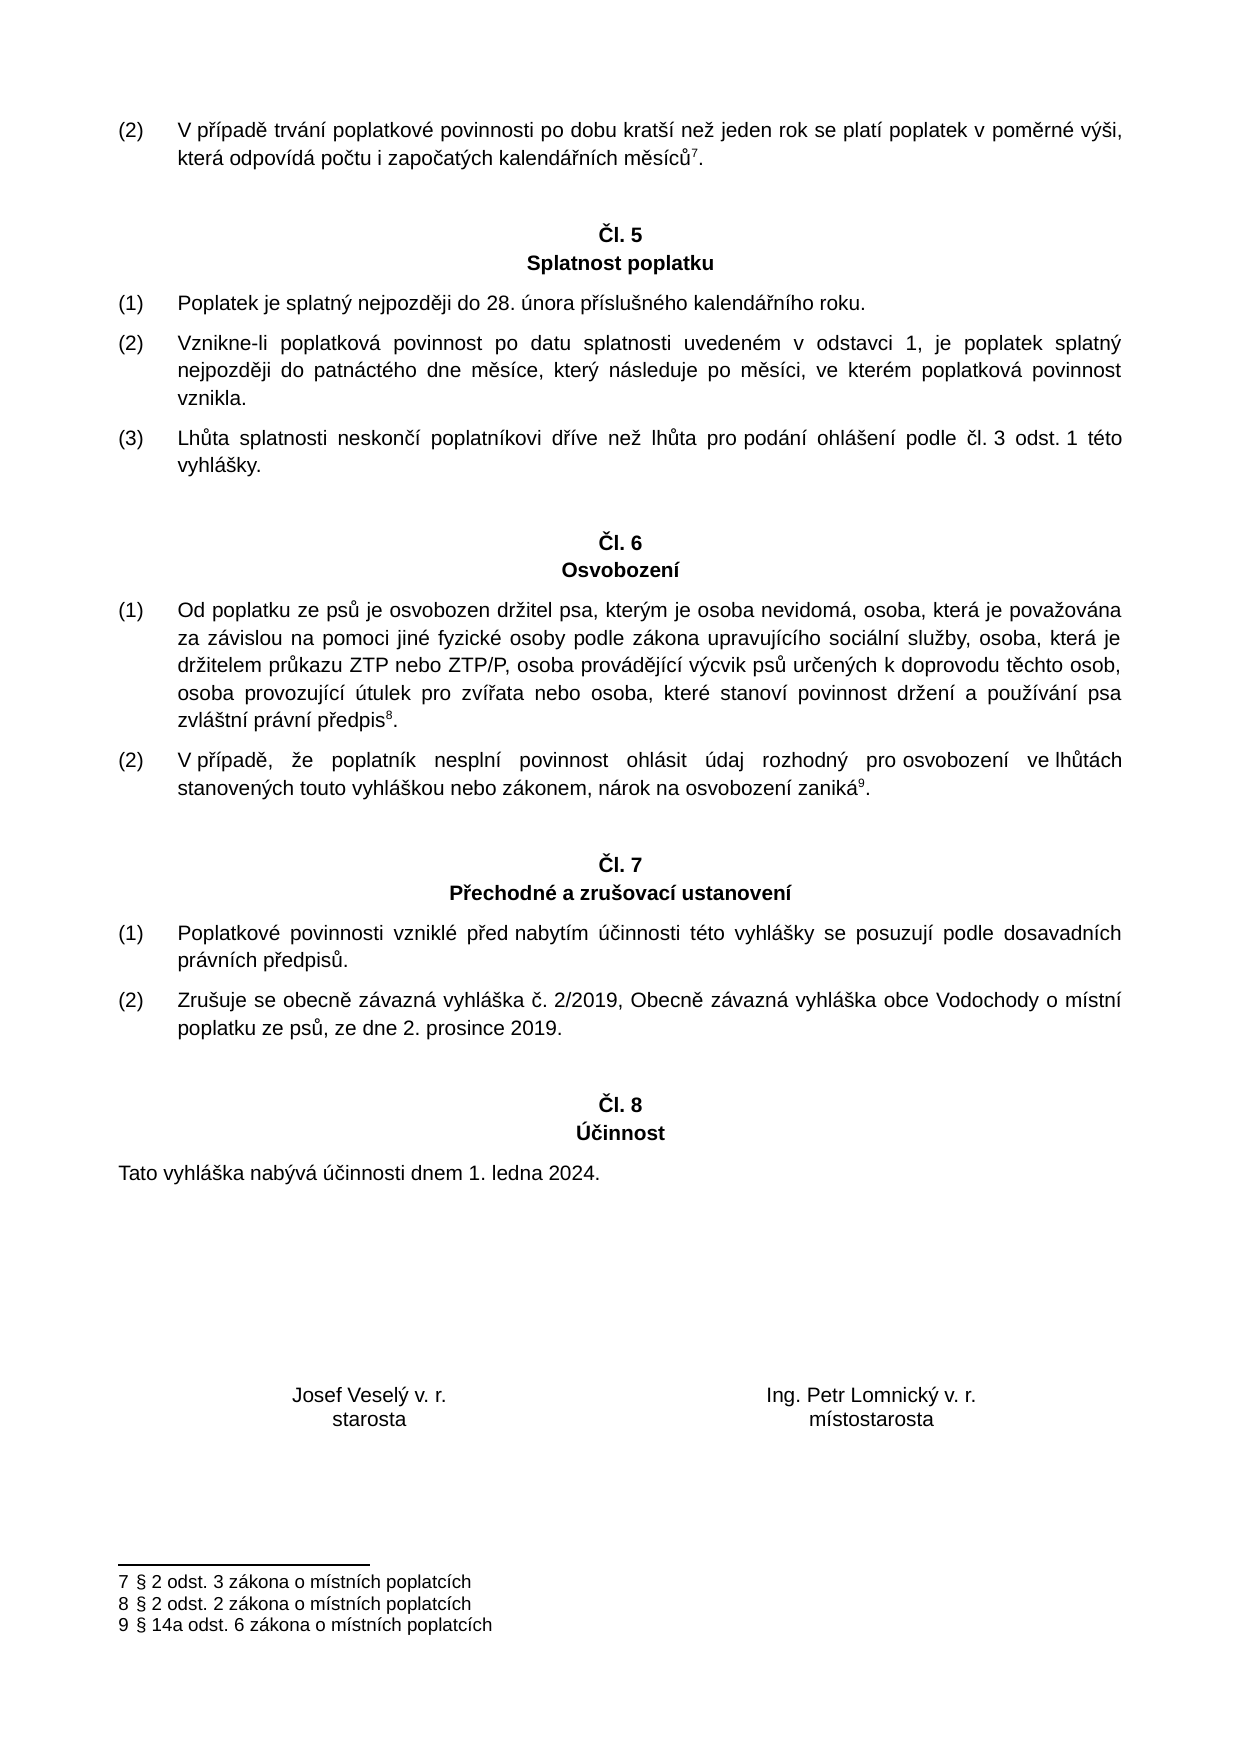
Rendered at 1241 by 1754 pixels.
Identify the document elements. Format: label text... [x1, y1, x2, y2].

subtitle Čl. 8 Účinnost [118, 1093, 1122, 1144]
table_cell [118, 1437, 620, 1555]
list V případě, že poplatník nesplní povinnost ohlásit údaj rozhodný pro osvobození ve lhůtách stanovených touto vyhláškou nebo zákonem, nárok na osvobození zaniká. [118, 748, 1122, 799]
list Zrušuje se obecně závazná vyhláška č. 2/2019, Obecně závazná vyhláška obce Vodochody o místní poplatku ze psů, ze dne 2. prosince 2019. [118, 988, 1122, 1039]
list Vznikne-li poplatková povinnost po datu splatnosti uvedeném v odstavci 1, je poplatek splatný nejpozději do patnáctého dne měsíce, který následuje po měsíci, ve kterém poplatková povinnost vznikla. [118, 331, 1122, 409]
table_header Ing. Petr Lomnický v. r. místostarosta [620, 1319, 1122, 1437]
list § 2 odst. 3 zákona o místních poplatcích [118, 1571, 1122, 1592]
subtitle Čl. 7 Přechodné a zrušovací ustanovení [118, 853, 1122, 904]
table_cell [620, 1437, 1122, 1555]
list § 2 odst. 2 zákona o místních poplatcích [118, 1592, 1122, 1614]
list Od poplatku ze psů je osvobozen držitel psa, kterým je osoba nevidomá, osoba, která je považována za závislou na pomoci jiné fyzické osoby podle zákona upravujícího sociální služby, osoba, která je držitelem průkazu ZTP nebo ZTP/P, osoba provádějící výcvik psů určených k doprovodu těchto osob, osoba provozující útulek pro zvířata nebo osoba, které stanoví povinnost držení a používání psa zvláštní právní předpis. [118, 598, 1122, 732]
list Poplatkové povinnosti vzniklé před nabytím účinnosti této vyhlášky se posuzují podle dosavadních právních předpisů. [118, 921, 1122, 972]
list Lhůta splatnosti neskončí poplatníkovi dříve než lhůta pro podání ohlášení podle čl. 3 odst. 1 této vyhlášky. [118, 426, 1122, 477]
subtitle Čl. 5 Splatnost poplatku [118, 223, 1122, 274]
list V případě trvání poplatkové povinnosti po dobu kratší než jeden rok se platí poplatek v poměrné výši, která odpovídá počtu i započatých kalendářních měsíců. [118, 118, 1122, 169]
subtitle Čl. 6 Osvobození [118, 531, 1122, 582]
text Tato vyhláška nabývá účinnosti dnem 1. ledna 2024. [118, 1161, 1122, 1184]
list § 14a odst. 6 zákona o místních poplatcích [118, 1614, 1122, 1635]
table_header Josef Veselý v. r. starosta [118, 1319, 620, 1437]
list Poplatek je splatný nejpozději do 28. února příslušného kalendářního roku. [118, 291, 1122, 314]
